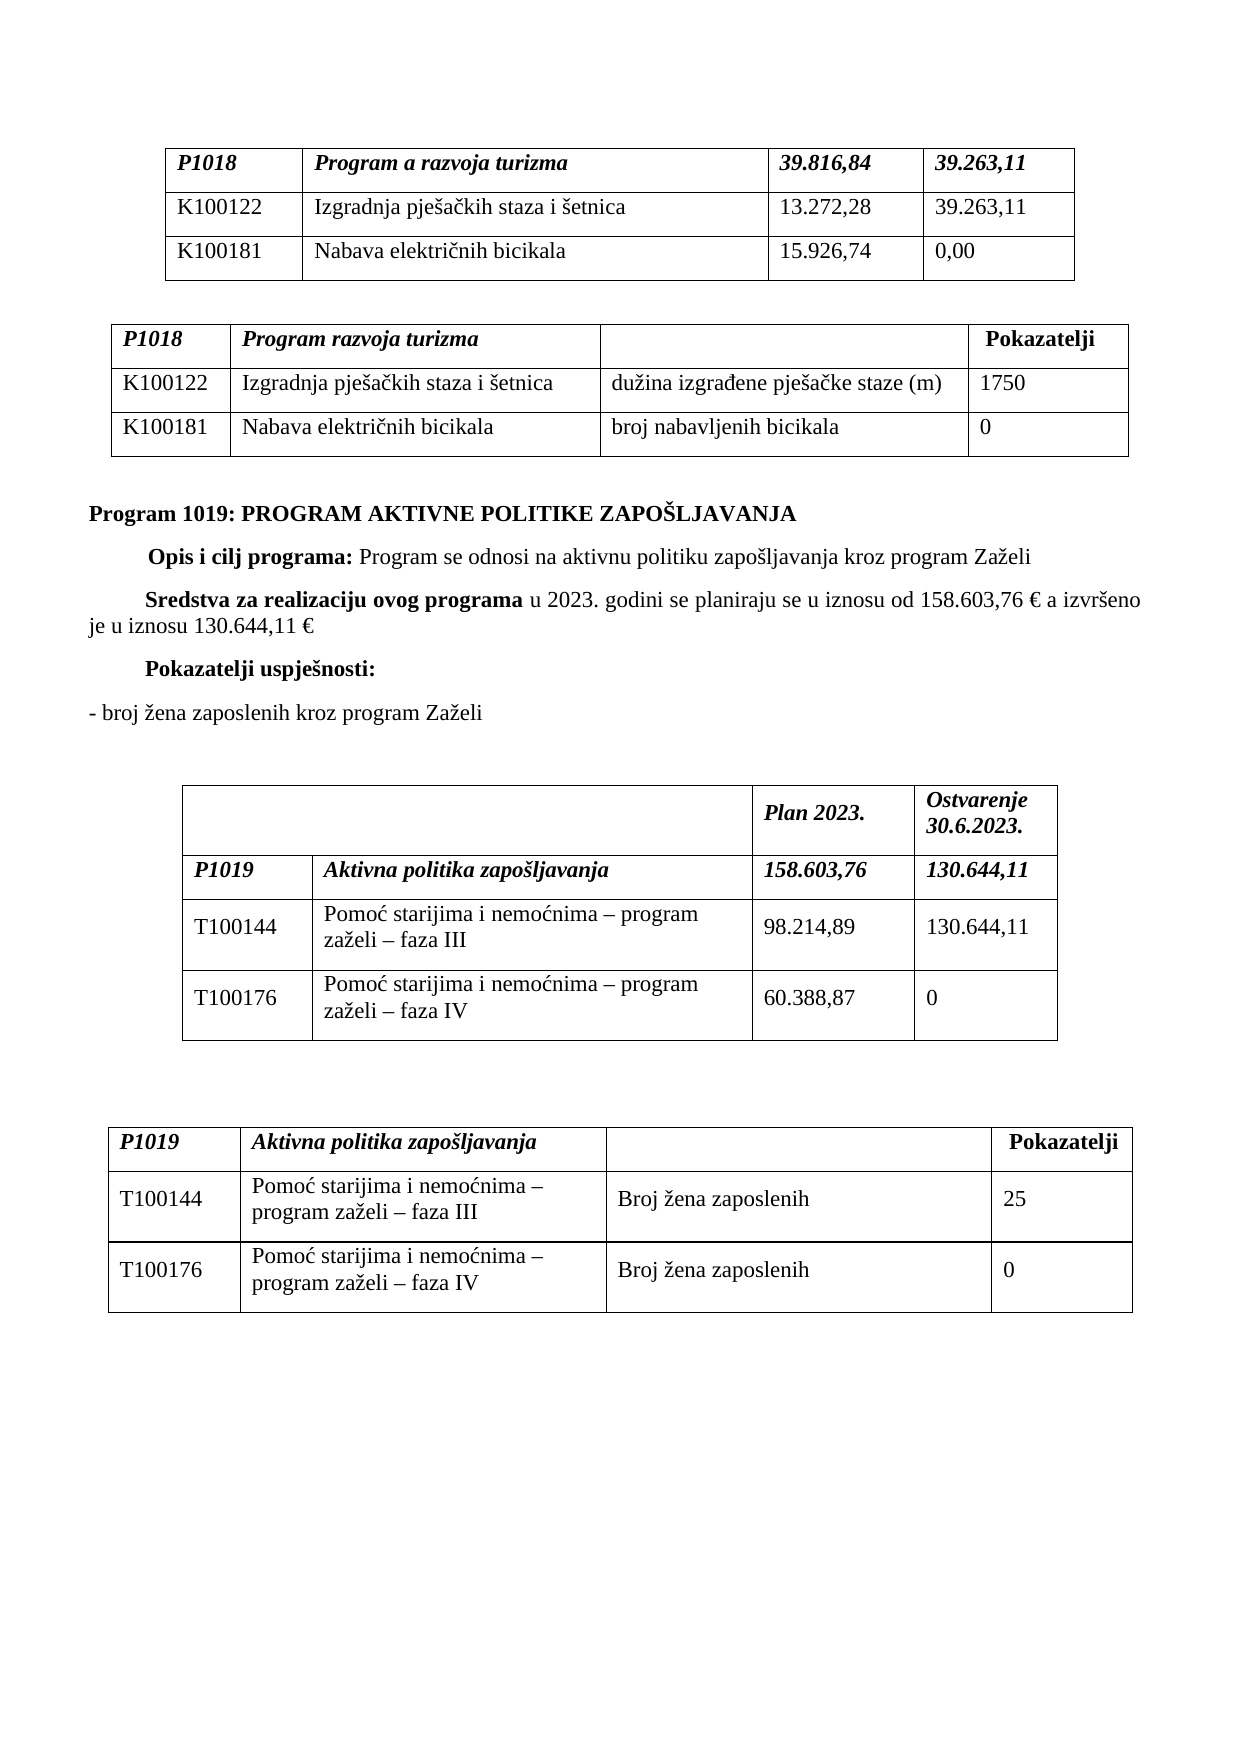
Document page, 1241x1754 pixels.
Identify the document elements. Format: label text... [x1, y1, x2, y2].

table_header Aktivna politika zapošljavanja [241, 1128, 606, 1171]
table_cell 130.644,11 [915, 900, 1057, 969]
table_cell 1750 [969, 369, 1128, 412]
table_cell 0 [915, 971, 1057, 1040]
table_header P1019 [109, 1128, 240, 1171]
table_cell 158.603,76 [753, 856, 914, 899]
table_cell Aktivna politika zapošljavanja [313, 856, 752, 899]
table_cell Nabava električnih bicikala [231, 413, 600, 456]
table_cell P1019 [183, 856, 312, 899]
table_cell Broj žena zaposlenih [607, 1243, 991, 1312]
text - broj žena zaposlenih kroz program Zaželi [88, 698, 1142, 725]
table_cell 60.388,87 [753, 971, 914, 1040]
table_header Pokazatelji [992, 1128, 1132, 1171]
table_cell Izgradnja pješačkih staza i šetnica [231, 369, 600, 412]
table_cell Pomoć starijima i nemoćnima – program zaželi – faza III [313, 900, 752, 969]
table_header [183, 786, 752, 855]
table_cell Pomoć starijima i nemoćnima – program zaželi – faza IV [241, 1243, 606, 1312]
table_cell Pomoć starijima i nemoćnima – program zaželi – faza III [241, 1172, 606, 1241]
text Pokazatelji uspješnosti: [88, 656, 1142, 682]
table_header Pokazatelji [969, 325, 1128, 368]
table_cell K100181 [112, 413, 230, 456]
text Program 1019: PROGRAM AKTIVNE POLITIKE ZAPOŠLJAVANJA [88, 500, 1142, 526]
table_cell T100144 [183, 900, 312, 969]
table_cell K100122 [166, 193, 302, 236]
table_cell 0,00 [924, 237, 1074, 280]
table_cell 39.263,11 [924, 193, 1074, 236]
table_cell 39.816,84 [769, 149, 923, 192]
table_cell 39.263,11 [924, 149, 1074, 192]
table_cell dužina izgrađene pješačke staze (m) [601, 369, 968, 412]
table_cell K100181 [166, 237, 302, 280]
table_cell K100122 [112, 369, 230, 412]
table_cell Pomoć starijima i nemoćnima – program zaželi – faza IV [313, 971, 752, 1040]
text Opis i cilj programa: Program se odnosi na aktivnu politiku zapošljavanja kroz program Zaželi [88, 543, 1142, 569]
table_cell Program a razvoja turizma [303, 149, 768, 192]
table_cell P1018 [166, 149, 302, 192]
table_cell 98.214,89 [753, 900, 914, 969]
table_cell T100176 [109, 1243, 240, 1312]
table_header P1018 [112, 325, 230, 368]
table_cell broj nabavljenih bicikala [601, 413, 968, 456]
table_header [607, 1128, 991, 1171]
table_header [601, 325, 968, 368]
table_cell T100144 [109, 1172, 240, 1241]
table_cell 0 [992, 1243, 1132, 1312]
table_cell 13.272,28 [769, 193, 923, 236]
table_header Ostvarenje 30.6.2023. [915, 786, 1057, 855]
table_cell 15.926,74 [769, 237, 923, 280]
table_cell Izgradnja pješačkih staza i šetnica [303, 193, 768, 236]
table_cell 130.644,11 [915, 856, 1057, 899]
table_header Program razvoja turizma [231, 325, 600, 368]
table_cell 0 [969, 413, 1128, 456]
table_cell Broj žena zaposlenih [607, 1172, 991, 1241]
table_cell 25 [992, 1172, 1132, 1241]
table_header Plan 2023. [753, 786, 914, 855]
table_cell Nabava električnih bicikala [303, 237, 768, 280]
text Sredstva za realizaciju ovog programa u 2023. godini se planiraju se u iznosu od 158.603,76 € a izvršeno je u iznosu 130.644,11 € [88, 586, 1142, 639]
table_cell T100176 [183, 971, 312, 1040]
